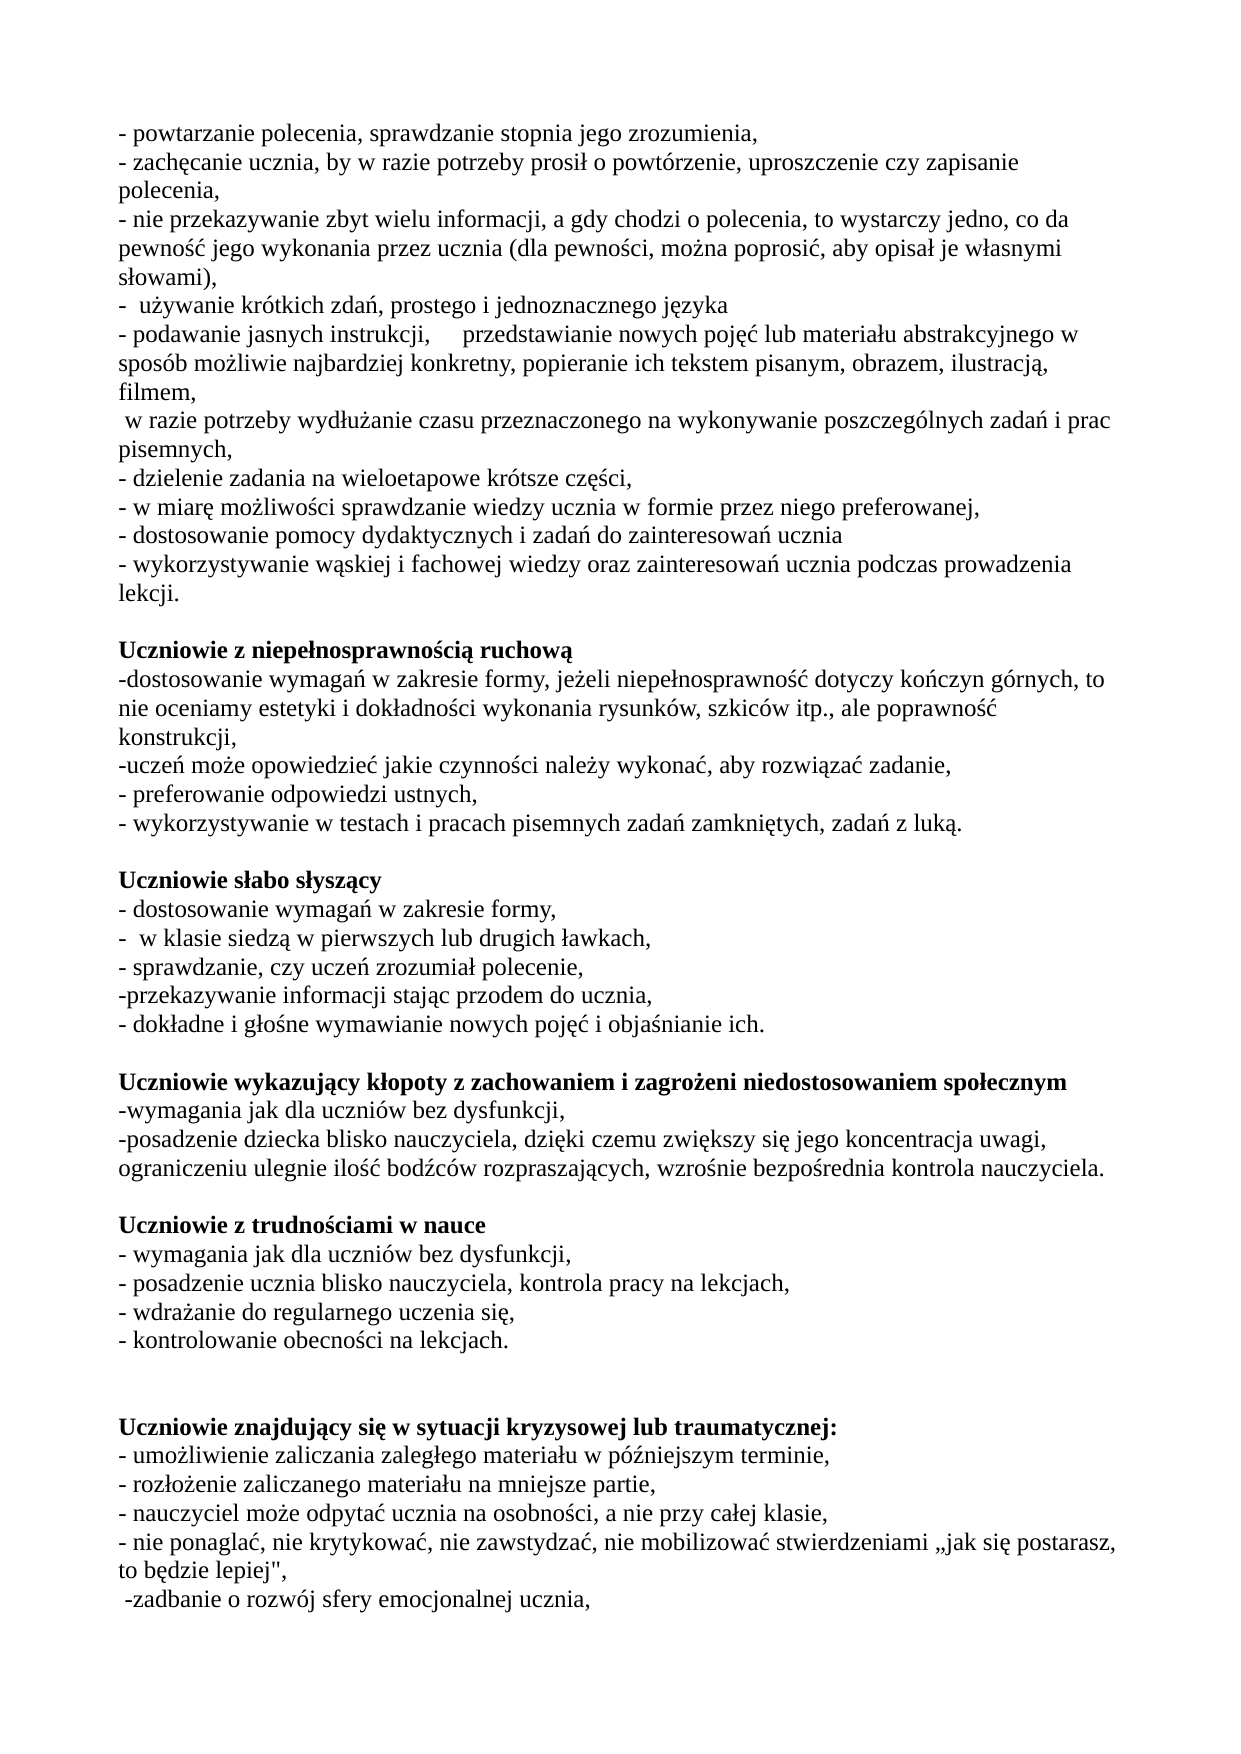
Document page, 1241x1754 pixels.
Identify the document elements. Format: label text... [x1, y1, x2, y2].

text - wymagania jak dla uczniów bez dysfunkcji,  [118, 1239, 1122, 1268]
text - dostosowanie pomocy dydaktycznych i zadań do zainteresowań ucznia [118, 521, 1122, 549]
text - sprawdzanie, czy uczeń zrozumiał polecenie,  [118, 952, 1122, 981]
text Uczniowie z trudnościami w nauce  [118, 1211, 1122, 1239]
text - dzielenie zadania na wieloetapowe krótsze części,  [118, 463, 1122, 492]
text Uczniowie słabo słyszący  [118, 866, 1122, 894]
text - nie przekazywanie zbyt wielu informacji, a gdy chodzi o polecenia, to wystarczy jedno, co da pewność jego wykonania przez ucznia (dla pewności, można poprosić, aby opisał je własnymi słowami),   [118, 204, 1122, 291]
text - kontrolowanie obecności na lekcjach. [118, 1326, 1122, 1354]
text -posadzenie dziecka blisko nauczyciela, dzięki czemu zwiększy się jego koncentracja uwagi, ograniczeniu ulegnie ilość bodźców rozpraszających, wzrośnie bezpośrednia kontrola nauczyciela. [118, 1124, 1122, 1182]
text - w klasie siedzą w pierwszych lub drugich ławkach,  [118, 923, 1122, 952]
text w razie potrzeby wydłużanie czasu przeznaczonego na wykonywanie poszczególnych zadań i prac pisemnych,  [118, 406, 1122, 463]
text -uczeń może opowiedzieć jakie czynności należy wykonać, aby rozwiązać zadanie,  [118, 751, 1122, 779]
text -zadbanie o rozwój sfery emocjonalnej ucznia,  [118, 1584, 1122, 1613]
text - nauczyciel może odpytać ucznia na osobności, a nie przy całej klasie, [118, 1498, 1122, 1527]
text - rozłożenie zaliczanego materiału na mniejsze partie,  [118, 1469, 1122, 1498]
text - dostosowanie wymagań w zakresie formy,  [118, 894, 1122, 923]
text - powtarzanie polecenia, sprawdzanie stopnia jego zrozumienia,  [118, 118, 1122, 147]
text - używanie krótkich zdań, prostego i jednoznacznego języka [118, 291, 1122, 319]
text - wykorzystywanie w testach i pracach pisemnych zadań zamkniętych, zadań z luką. [118, 808, 1122, 837]
text - w miarę możliwości sprawdzanie wiedzy ucznia w formie przez niego preferowanej, [118, 492, 1122, 521]
text - umożliwienie zaliczania zaległego materiału w późniejszym terminie,  [118, 1441, 1122, 1469]
text Uczniowie znajdujący się w sytuacji kryzysowej lub traumatycznej:  [118, 1412, 1122, 1441]
text -dostosowanie wymagań w zakresie formy, jeżeli niepełnosprawność dotyczy kończyn górnych, to nie oceniamy estetyki i dokładności wykonania rysunków, szkiców itp., ale poprawność konstrukcji,  [118, 664, 1122, 751]
text - preferowanie odpowiedzi ustnych,  [118, 779, 1122, 808]
text - wykorzystywanie wąskiej i fachowej wiedzy oraz zainteresowań ucznia podczas prowadzenia lekcji.  [118, 549, 1122, 607]
text - dokładne i głośne wymawianie nowych pojęć i objaśnianie ich. [118, 1009, 1122, 1038]
text -przekazywanie informacji stając przodem do ucznia,  [118, 981, 1122, 1009]
text Uczniowie z niepełnosprawnością ruchową [118, 636, 1122, 664]
text - nie ponaglać, nie krytykować, nie zawstydzać, nie mobilizować stwierdzeniami „jak się postarasz, to będzie lepiej",  [118, 1527, 1122, 1584]
text - zachęcanie ucznia, by w razie potrzeby prosił o powtórzenie, uproszczenie czy zapisanie polecenia,  [118, 147, 1122, 204]
text - posadzenie ucznia blisko nauczyciela, kontrola pracy na lekcjach,  [118, 1268, 1122, 1297]
text Uczniowie wykazujący kłopoty z zachowaniem i zagrożeni niedostosowaniem społecznym  -wymagania jak dla uczniów bez dysfunkcji,  [118, 1067, 1122, 1124]
text - wdrażanie do regularnego uczenia się,  [118, 1297, 1122, 1326]
text - podawanie jasnych instrukcji,  przedstawianie nowych pojęć lub materiału abstrakcyjnego w sposób możliwie najbardziej konkretny, popieranie ich tekstem pisanym, obrazem, ilustracją, filmem,  [118, 319, 1122, 406]
